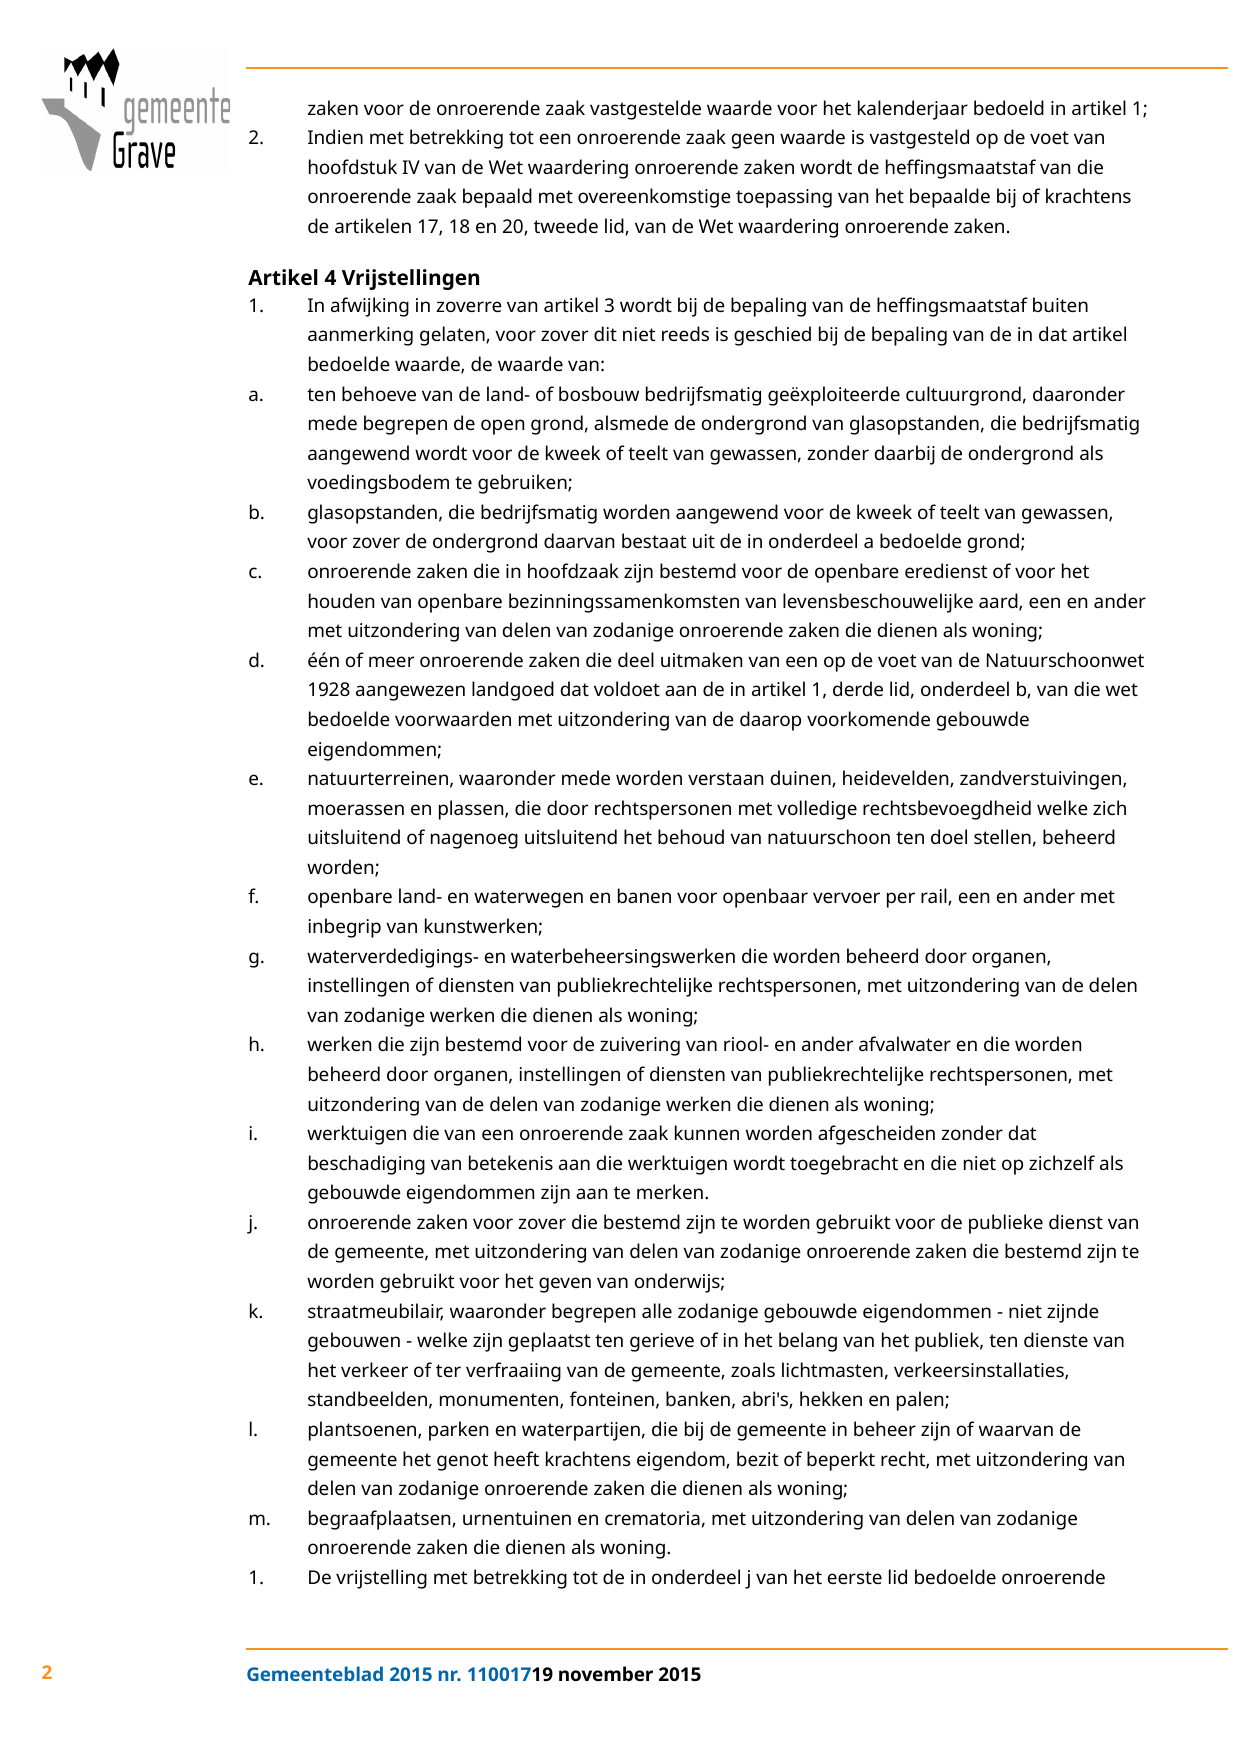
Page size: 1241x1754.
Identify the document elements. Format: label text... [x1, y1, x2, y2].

picture [41, 47, 231, 172]
list glasopstanden, die bedrijfsmatig worden aangewend voor de kweek of teelt van gewassen, voor zover de ondergrond daarvan bestaat uit de in onderdeel a bedoelde grond; [248, 499, 1152, 554]
list De vrijstelling met betrekking tot de in onderdeel j van het eerste lid bedoelde onroerende [248, 1564, 1152, 1590]
list openbare land- en waterwegen en banen voor openbaar vervoer per rail, een en ander met inbegrip van kunstwerken; [248, 884, 1152, 939]
list werktuigen die van een onroerende zaak kunnen worden afgescheiden zonder dat beschadiging van betekenis aan die werktuigen wordt toegebracht en die niet op zichzelf als gebouwde eigendommen zijn aan te merken. [248, 1120, 1152, 1205]
list ten behoeve van de land- of bosbouw bedrijfsmatig geëxploiteerde cultuurgrond, daaronder mede begrepen de open grond, alsmede de ondergrond van glasopstanden, die bedrijfsmatig aangewend wordt voor de kweek of teelt van gewassen, zonder daarbij de ondergrond als voedingsbodem te gebruiken; [248, 381, 1152, 495]
list Indien met betrekking tot een onroerende zaak geen waarde is vastgesteld op de voet van hoofdstuk IV van de Wet waardering onroerende zaken wordt de heffingsmaatstaf van die onroerende zaak bepaald met overeenkomstige toepassing van het bepaalde bij of krachtens de artikelen 17, 18 en 20, tweede lid, van de Wet waardering onroerende zaken. [248, 124, 1152, 239]
list In afwijking in zoverre van artikel 3 wordt bij de bepaling van de heffingsmaatstaf buiten aanmerking gelaten, voor zover dit niet reeds is geschied bij de bepaling van de in dat artikel bedoelde waarde, de waarde van: [248, 292, 1152, 377]
list onroerende zaken voor zover die bestemd zijn te worden gebruikt voor de publieke dienst van de gemeente, met uitzondering van delen van zodanige onroerende zaken die bestemd zijn te worden gebruikt voor het geven van onderwijs; [248, 1209, 1152, 1294]
list begraafplaatsen, urnentuinen en crematoria, met uitzondering van delen van zodanige onroerende zaken die dienen als woning. [248, 1505, 1152, 1560]
list werken die zijn bestemd voor de zuivering van riool- en ander afvalwater en die worden beheerd door organen, instellingen of diensten van publiekrechtelijke rechtspersonen, met uitzondering van de delen van zodanige werken die dienen als woning; [248, 1032, 1152, 1116]
text Artikel 4 Vrijstellingen [248, 263, 1152, 292]
list straatmeubilair, waaronder begrepen alle zodanige gebouwde eigendommen - niet zijnde gebouwen - welke zijn geplaatst ten gerieve of in het belang van het publiek, ten dienste van het verkeer of ter verfraaiing van de gemeente, zoals lichtmasten, verkeersinstallaties, standbeelden, monumenten, fonteinen, banken, abri's, hekken en palen; [248, 1298, 1152, 1412]
list één of meer onroerende zaken die deel uitmaken van een op de voet van de Natuurschoonwet 1928 aangewezen landgoed dat voldoet aan de in artikel 1, derde lid, onderdeel b, van die wet bedoelde voorwaarden met uitzondering van de daarop voorkomende gebouwde eigendommen; [248, 647, 1152, 761]
list onroerende zaken die in hoofdzaak zijn bestemd voor de openbare eredienst of voor het houden van openbare bezinningssamenkomsten van levensbeschouwelijke aard, een en ander met uitzondering van delen van zodanige onroerende zaken die dienen als woning; [248, 558, 1152, 643]
list zaken voor de onroerende zaak vastgestelde waarde voor het kalenderjaar bedoeld in artikel 1; [248, 95, 1152, 121]
list natuurterreinen, waaronder mede worden verstaan duinen, heidevelden, zandverstuivingen, moerassen en plassen, die door rechtspersonen met volledige rechtsbevoegdheid welke zich uitsluitend of nagenoeg uitsluitend het behoud van natuurschoon ten doel stellen, beheerd worden; [248, 765, 1152, 880]
list plantsoenen, parken en waterpartijen, die bij de gemeente in beheer zijn of waarvan de gemeente het genot heeft krachtens eigendom, bezit of beperkt recht, met uitzondering van delen van zodanige onroerende zaken die dienen als woning; [248, 1416, 1152, 1501]
list waterverdedigings- en waterbeheersingswerken die worden beheerd door organen, instellingen of diensten van publiekrechtelijke rechtspersonen, met uitzondering van de delen van zodanige werken die dienen als woning; [248, 943, 1152, 1028]
